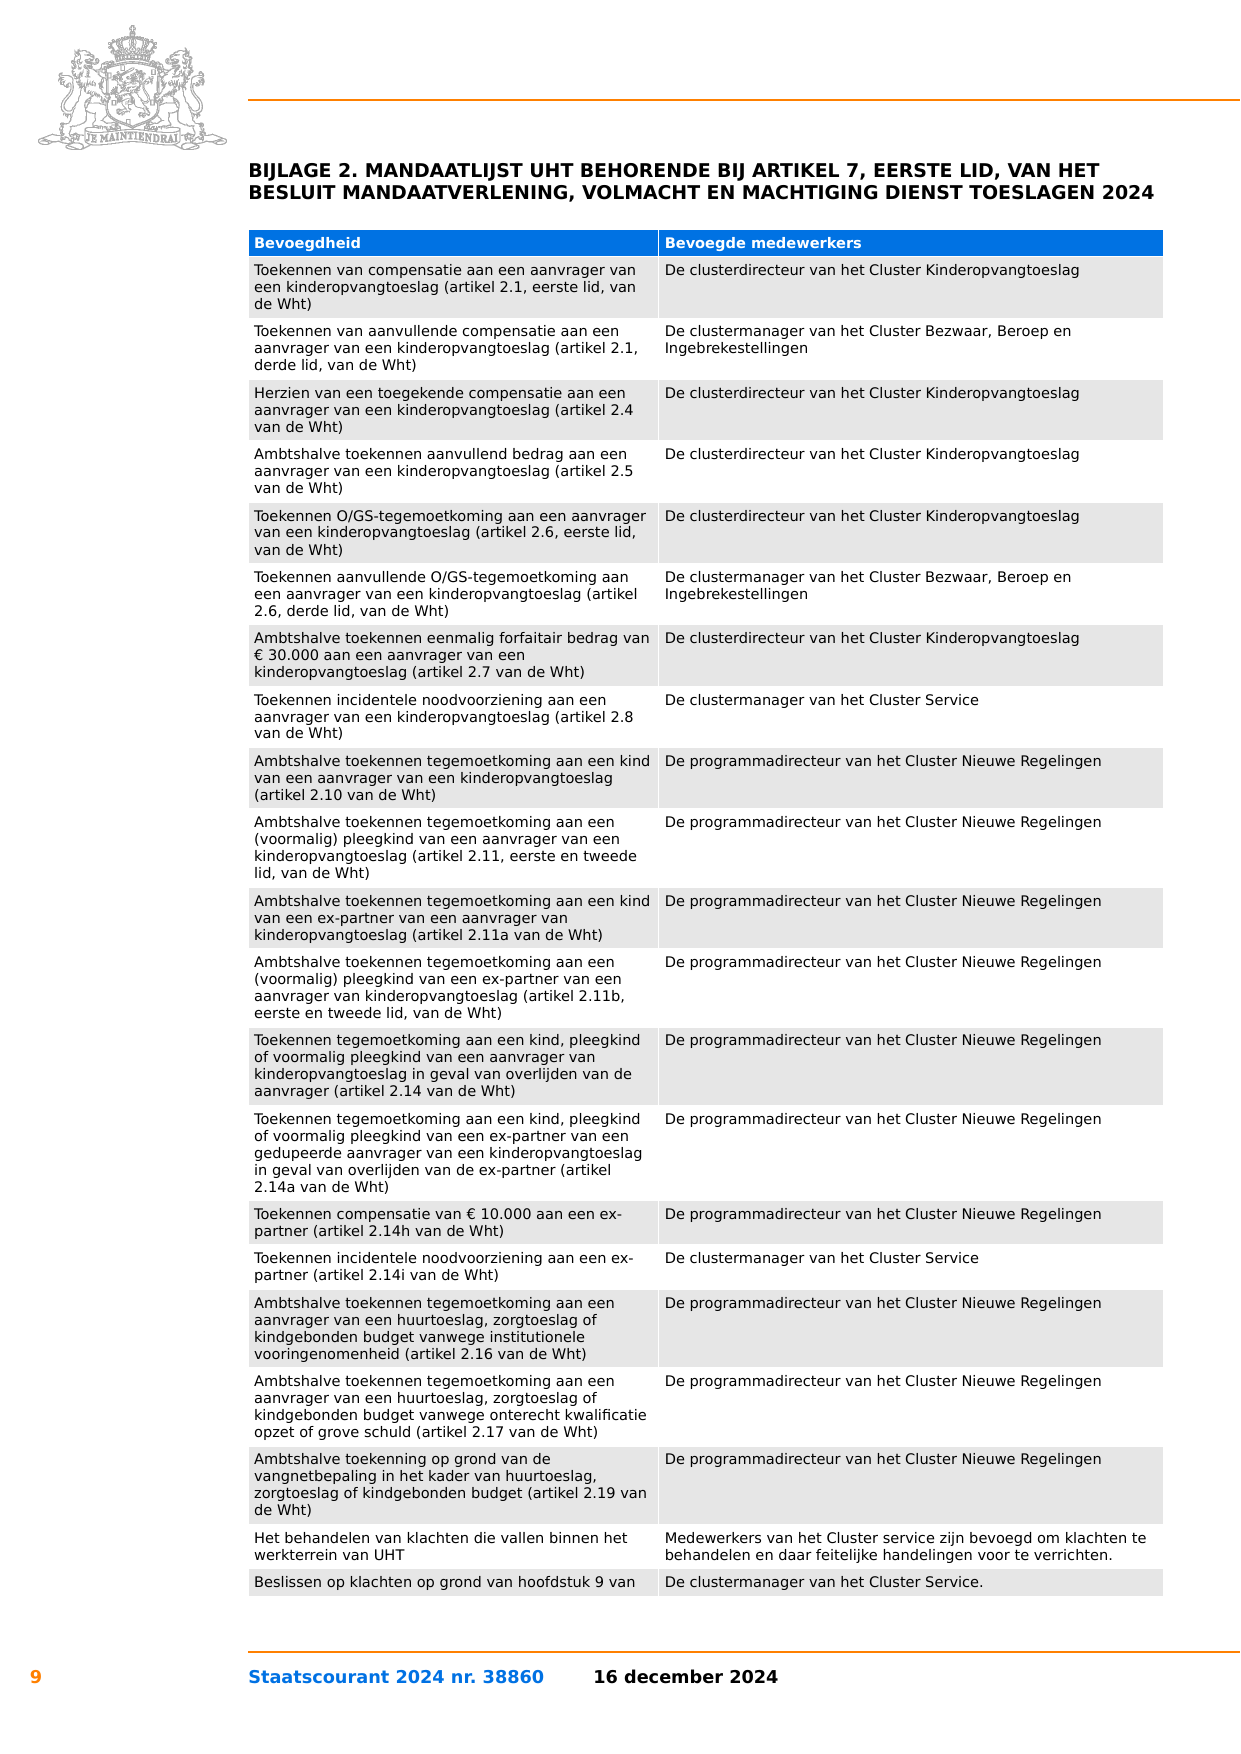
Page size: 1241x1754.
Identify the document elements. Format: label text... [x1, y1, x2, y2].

table_cell Medewerkers van het Cluster service zijn bevoegd om klachten te behandelen en daar feitelijke handelingen voor te verrichten. [659, 1525, 1163, 1568]
table_cell De clustermanager van het Cluster Service [659, 687, 1163, 747]
table_cell Ambtshalve toekennen aanvullend bedrag aan een aanvrager van een kinderopvangtoeslag (artikel 2.5 van de Wht) [249, 441, 658, 502]
table_cell De clusterdirecteur van het Cluster Kinderopvangtoeslag [659, 503, 1163, 563]
table_cell De programmadirecteur van het Cluster Nieuwe Regelingen [659, 1106, 1163, 1200]
table_cell De programmadirecteur van het Cluster Nieuwe Regelingen [659, 949, 1163, 1026]
table_cell De programmadirecteur van het Cluster Nieuwe Regelingen [659, 810, 1163, 887]
table_cell Ambtshalve toekennen tegemoetkoming aan een (voormalig) pleegkind van een aanvrager van een kinderopvangtoeslag (artikel 2.11, eerste en tweede lid, van de Wht) [249, 810, 658, 887]
table_cell De clusterdirecteur van het Cluster Kinderopvangtoeslag [659, 257, 1163, 318]
table_cell Ambtshalve toekennen tegemoetkoming aan een (voormalig) pleegkind van een ex-partner van een aanvrager van kinderopvangtoeslag (artikel 2.11b, eerste en tweede lid, van de Wht) [249, 949, 658, 1026]
table_cell De clustermanager van het Cluster Service. [659, 1569, 1163, 1596]
table_cell De clustermanager van het Cluster Service [659, 1246, 1163, 1289]
table_cell De programmadirecteur van het Cluster Nieuwe Regelingen [659, 1368, 1163, 1446]
table_cell De programmadirecteur van het Cluster Nieuwe Regelingen [659, 1028, 1163, 1105]
table_cell Toekennen tegemoetkoming aan een kind, pleegkind of voormalig pleegkind van een aanvrager van kinderopvangtoeslag in geval van overlijden van de aanvrager (artikel 2.14 van de Wht) [249, 1028, 658, 1105]
table_cell Toekennen incidentele noodvoorziening aan een ex-partner (artikel 2.14i van de Wht) [249, 1246, 658, 1289]
table_cell Het behandelen van klachten die vallen binnen het werkterrein van UHT [249, 1525, 658, 1568]
table_cell Ambtshalve toekenning op grond van de vangnetbepaling in het kader van huurtoeslag, zorgtoeslag of kindgebonden budget (artikel 2.19 van de Wht) [249, 1447, 658, 1524]
table_cell Toekennen compensatie van € 10.000 aan een ex-partner (artikel 2.14h van de Wht) [249, 1201, 658, 1244]
table_cell De clusterdirecteur van het Cluster Kinderopvangtoeslag [659, 625, 1163, 686]
table_cell De clustermanager van het Cluster Bezwaar, Beroep en Ingebrekestellingen [659, 319, 1163, 379]
table_cell De programmadirecteur van het Cluster Nieuwe Regelingen [659, 1447, 1163, 1524]
table_cell De programmadirecteur van het Cluster Nieuwe Regelingen [659, 888, 1163, 948]
subtitle BIJLAGE 2. MANDAATLIJST UHT BEHORENDE BIJ ARTIKEL 7, EERSTE LID, VAN HET BESLUIT MANDAATVERLENING, VOLMACHT EN MACHTIGING DIENST TOESLAGEN 2024 [248, 160, 1163, 204]
table_cell Toekennen tegemoetkoming aan een kind, pleegkind of voormalig pleegkind van een ex-partner van een gedupeerde aanvrager van een kinderopvangtoeslag in geval van overlijden van de ex-partner (artikel 2.14a van de Wht) [249, 1106, 658, 1200]
table_cell De clusterdirecteur van het Cluster Kinderopvangtoeslag [659, 441, 1163, 502]
table_cell De clusterdirecteur van het Cluster Kinderopvangtoeslag [659, 380, 1163, 440]
table_cell De programmadirecteur van het Cluster Nieuwe Regelingen [659, 1290, 1163, 1367]
table_cell De programmadirecteur van het Cluster Nieuwe Regelingen [659, 1201, 1163, 1244]
table_cell Toekennen van aanvullende compensatie aan een aanvrager van een kinderopvangtoeslag (artikel 2.1, derde lid, van de Wht) [249, 319, 658, 379]
table_cell Ambtshalve toekennen eenmalig forfaitair bedrag van € 30.000 aan een aanvrager van een kinderopvangtoeslag (artikel 2.7 van de Wht) [249, 625, 658, 686]
table_cell Toekennen aanvullende O/GS-tegemoetkoming aan een aanvrager van een kinderopvangtoeslag (artikel 2.6, derde lid, van de Wht) [249, 564, 658, 624]
table_cell Ambtshalve toekennen tegemoetkoming aan een aanvrager van een huurtoeslag, zorgtoeslag of kindgebonden budget vanwege onterecht kwalificatie opzet of grove schuld (artikel 2.17 van de Wht) [249, 1368, 658, 1446]
table_header Bevoegdheid [249, 230, 658, 256]
table_cell Ambtshalve toekennen tegemoetkoming aan een kind van een ex-partner van een aanvrager van kinderopvangtoeslag (artikel 2.11a van de Wht) [249, 888, 658, 948]
picture [38, 25, 227, 150]
table_cell Toekennen van compensatie aan een aanvrager van een kinderopvangtoeslag (artikel 2.1, eerste lid, van de Wht) [249, 257, 658, 318]
table_cell Toekennen O/GS-tegemoetkoming aan een aanvrager van een kinderopvangtoeslag (artikel 2.6, eerste lid, van de Wht) [249, 503, 658, 563]
table_header Bevoegde medewerkers [659, 230, 1163, 256]
table_cell Herzien van een toegekende compensatie aan een aanvrager van een kinderopvangtoeslag (artikel 2.4 van de Wht) [249, 380, 658, 440]
table_cell De programmadirecteur van het Cluster Nieuwe Regelingen [659, 748, 1163, 808]
table_cell Ambtshalve toekennen tegemoetkoming aan een kind van een aanvrager van een kinderopvangtoeslag (artikel 2.10 van de Wht) [249, 748, 658, 808]
table_cell Ambtshalve toekennen tegemoetkoming aan een aanvrager van een huurtoeslag, zorgtoeslag of kindgebonden budget vanwege institutionele vooringenomenheid (artikel 2.16 van de Wht) [249, 1290, 658, 1367]
table_cell De clustermanager van het Cluster Bezwaar, Beroep en Ingebrekestellingen [659, 564, 1163, 624]
table_cell Beslissen op klachten op grond van hoofdstuk 9 van [249, 1569, 658, 1596]
table_cell Toekennen incidentele noodvoorziening aan een aanvrager van een kinderopvangtoeslag (artikel 2.8 van de Wht) [249, 687, 658, 747]
